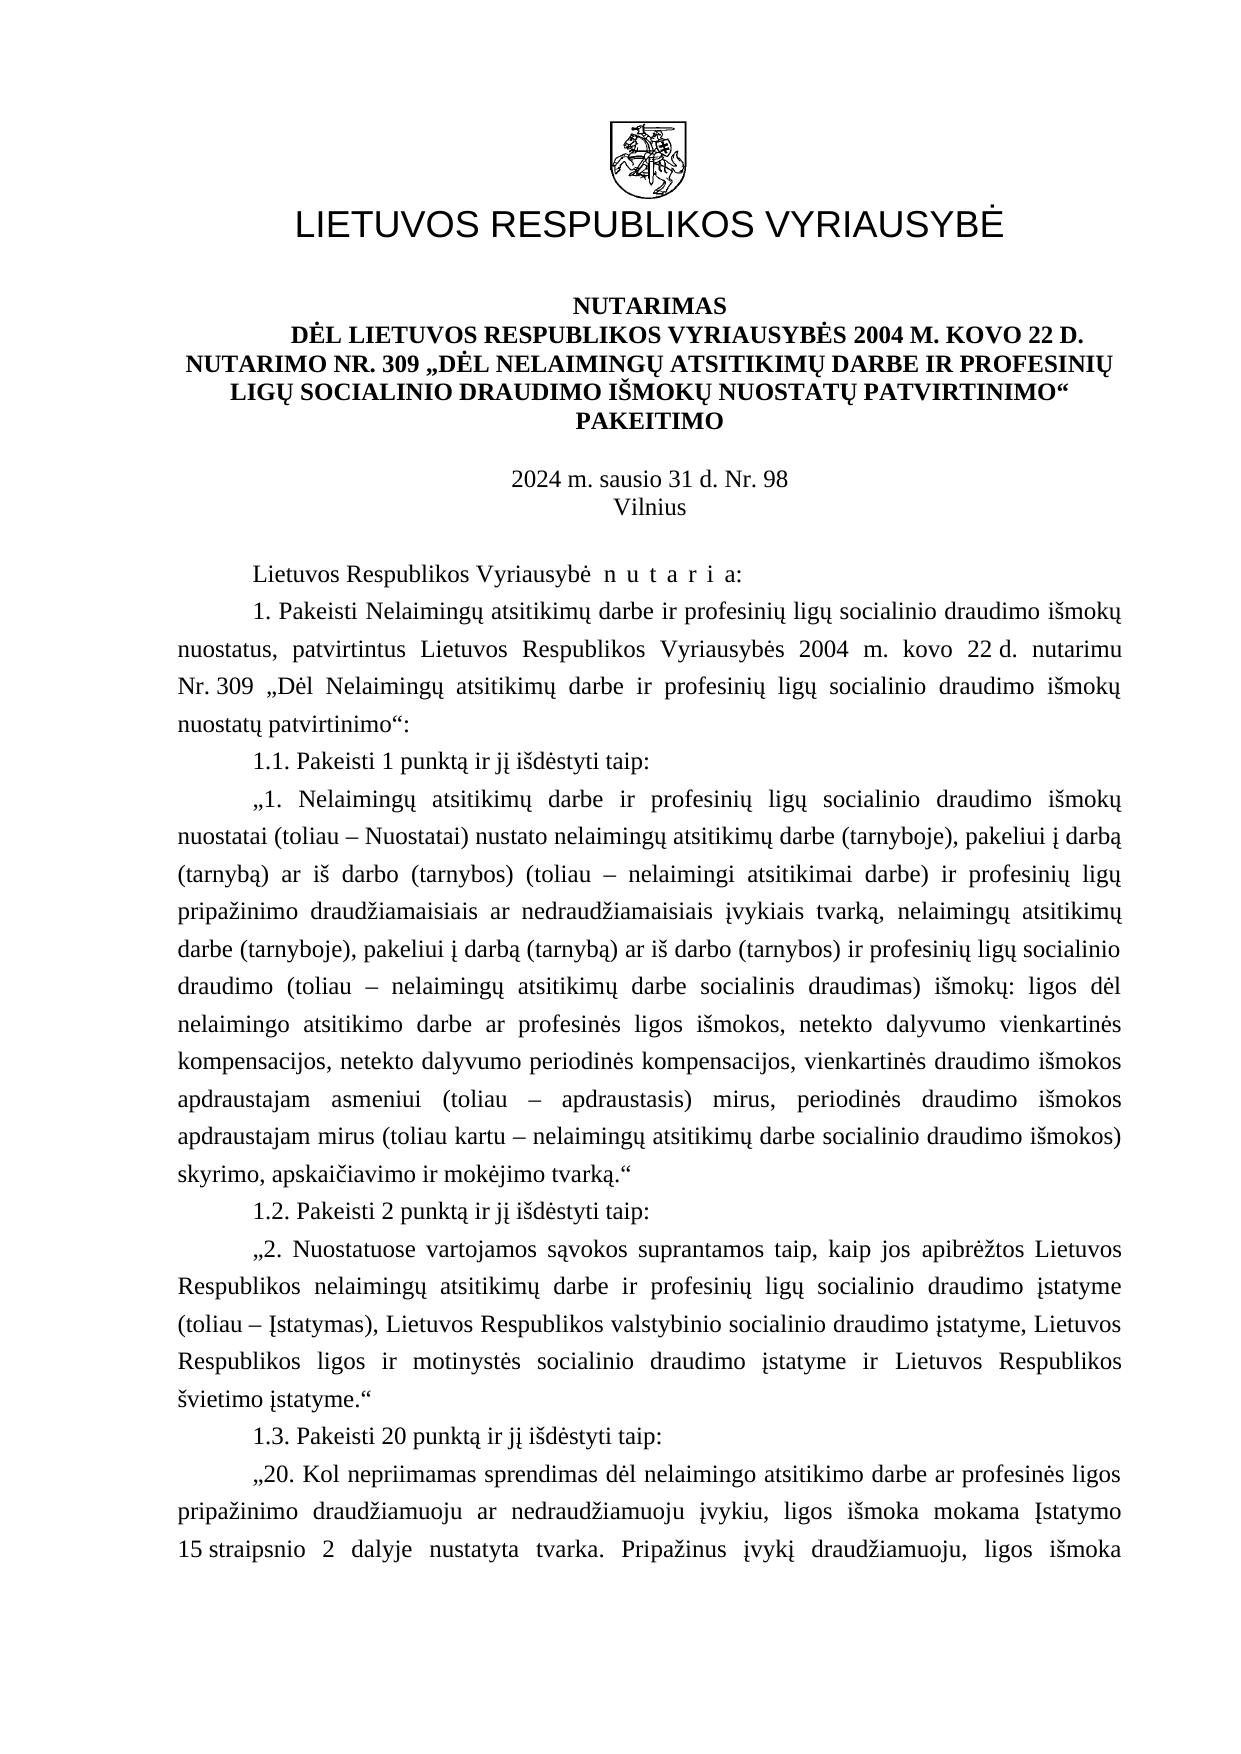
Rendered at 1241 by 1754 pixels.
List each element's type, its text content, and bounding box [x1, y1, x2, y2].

text PAKEITIMO [177, 406, 1122, 435]
text lIETUVOS RESPUBLIKOS VYRIAUSYBĖ [177, 202, 1122, 245]
text 2024 m. sausio 31 d. Nr. 98 [177, 464, 1122, 492]
text Vilnius [177, 492, 1122, 521]
text 1.1. Pakeisti 1 punktą ir jį išdėstyti taip: [177, 737, 1122, 775]
text „20. Kol nepriimamas sprendimas dėl nelaimingo atsitikimo darbe ar profesinės ligos pripažinimo draudžiamuoju ar nedraudžiamuoju įvykiu, ligos išmoka mokama Įstatymo 15 straipsnio 2 dalyje nustatyta tvarka. Pripažinus įvykį draudžiamuoju, ligos išmoka [177, 1450, 1122, 1562]
text 1.3. Pakeisti 20 punktą ir jį išdėstyti taip: [177, 1412, 1122, 1450]
text „1. Nelaimingų atsitikimų darbe ir profesinių ligų socialinio draudimo išmokų nuostatai (toliau – Nuostatai) nustato nelaimingų atsitikimų darbe (tarnyboje), pakeliui į darbą (tarnybą) ar iš darbo (tarnybos) (toliau – nelaimingi atsitikimai darbe) ir profesinių ligų pripažinimo draudžiamaisiais ar nedraudžiamaisiais įvykiais tvarką, nelaimingų atsitikimų darbe (tarnyboje), pakeliui į darbą (tarnybą) ar iš darbo (tarnybos) ir profesinių ligų socialinio draudimo (toliau – nelaimingų atsitikimų darbe socialinis draudimas) išmokų: ligos dėl nelaimingo atsitikimo darbe ar profesinės ligos išmokos, netekto dalyvumo vienkartinės kompensacijos, netekto dalyvumo periodinės kompensacijos, vienkartinės draudimo išmokos apdraustajam asmeniui (toliau – apdraustasis) mirus, periodinės draudimo išmokos apdraustajam mirus (toliau kartu – nelaimingų atsitikimų darbe socialinio draudimo išmokos) skyrimo, apskaičiavimo ir mokėjimo tvarką.“ [177, 775, 1122, 1187]
text Lietuvos Respublikos Vyriausybė nutaria: [177, 550, 1122, 587]
text 1. Pakeisti Nelaimingų atsitikimų darbe ir profesinių ligų socialinio draudimo išmokų nuostatus, patvirtintus Lietuvos Respublikos Vyriausybės 2004 m. kovo 22 d. nutarimu Nr. 309 „Dėl Nelaimingų atsitikimų darbe ir profesinių ligų socialinio draudimo išmokų nuostatų patvirtinimo“: [177, 587, 1122, 737]
text „2. Nuostatuose vartojamos sąvokos suprantamos taip, kaip jos apibrėžtos Lietuvos Respublikos nelaimingų atsitikimų darbe ir profesinių ligų socialinio draudimo įstatyme (toliau – Įstatymas), Lietuvos Respublikos valstybinio socialinio draudimo įstatyme, Lietuvos Respublikos ligos ir motinystės socialinio draudimo įstatyme ir Lietuvos Respublikos švietimo įstatyme.“ [177, 1225, 1122, 1412]
text DĖL LIETUVOS RESPUBLIKOS VYRIAUSYBĖS 2004 m. KOVO 22 d. nutarimO NR. 309 „DĖL NELAIMINGŲ ATSITIKIMŲ DARBE IR PROFESINIŲ LIGŲ SOCIALINIO DRAUDIMO IŠMOKŲ NUOSTATŲ PATVIRTINIMO“ [177, 320, 1122, 406]
text 1.2. Pakeisti 2 punktą ir jį išdėstyti taip: [177, 1187, 1122, 1225]
text NUTARIMAS [177, 282, 1122, 320]
